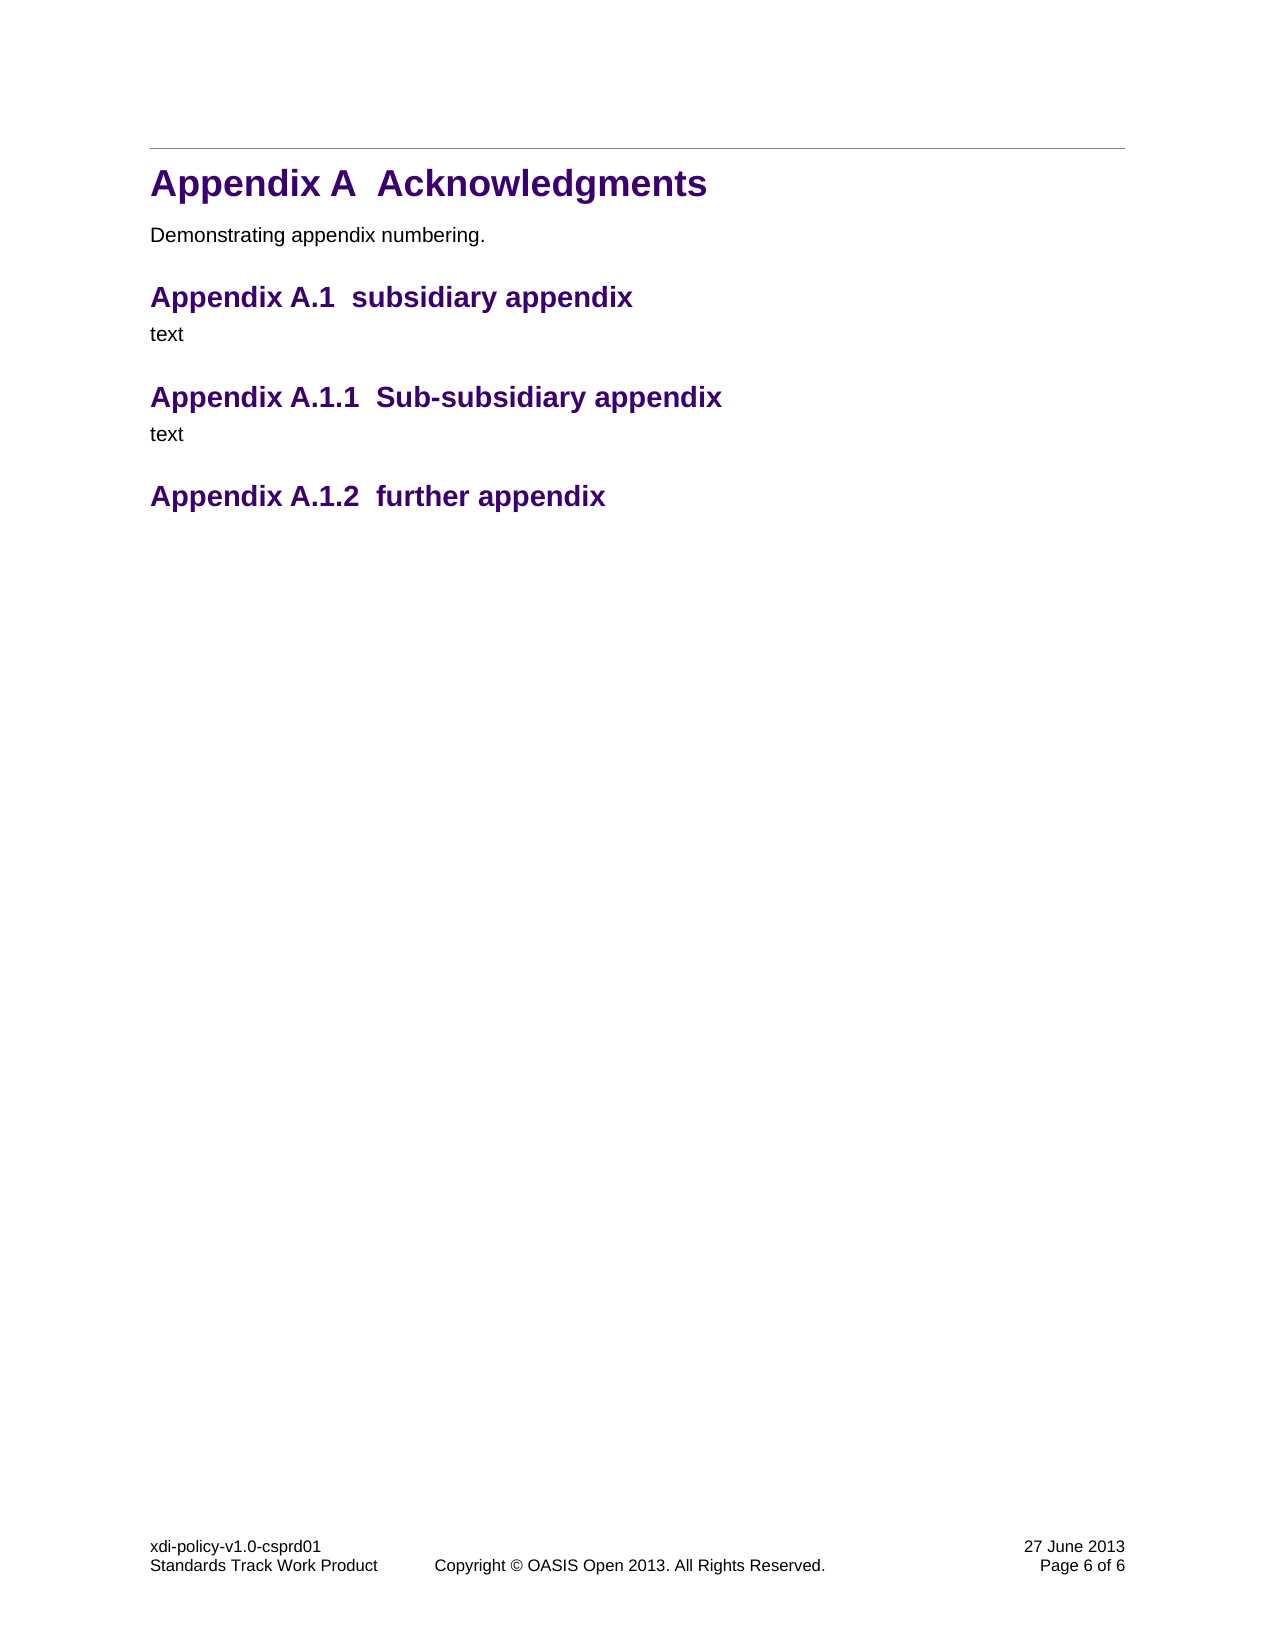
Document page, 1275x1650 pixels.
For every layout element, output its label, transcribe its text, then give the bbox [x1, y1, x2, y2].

subtitle further appendix [150, 479, 1125, 512]
text Demonstrating appendix numbering. [150, 223, 1125, 247]
text text [150, 421, 1125, 445]
subtitle subsidiary appendix [150, 280, 1125, 314]
subtitle Sub-subsidiary appendix [150, 379, 1125, 413]
text text [150, 322, 1125, 346]
subtitle Acknowledgments [150, 149, 1125, 204]
